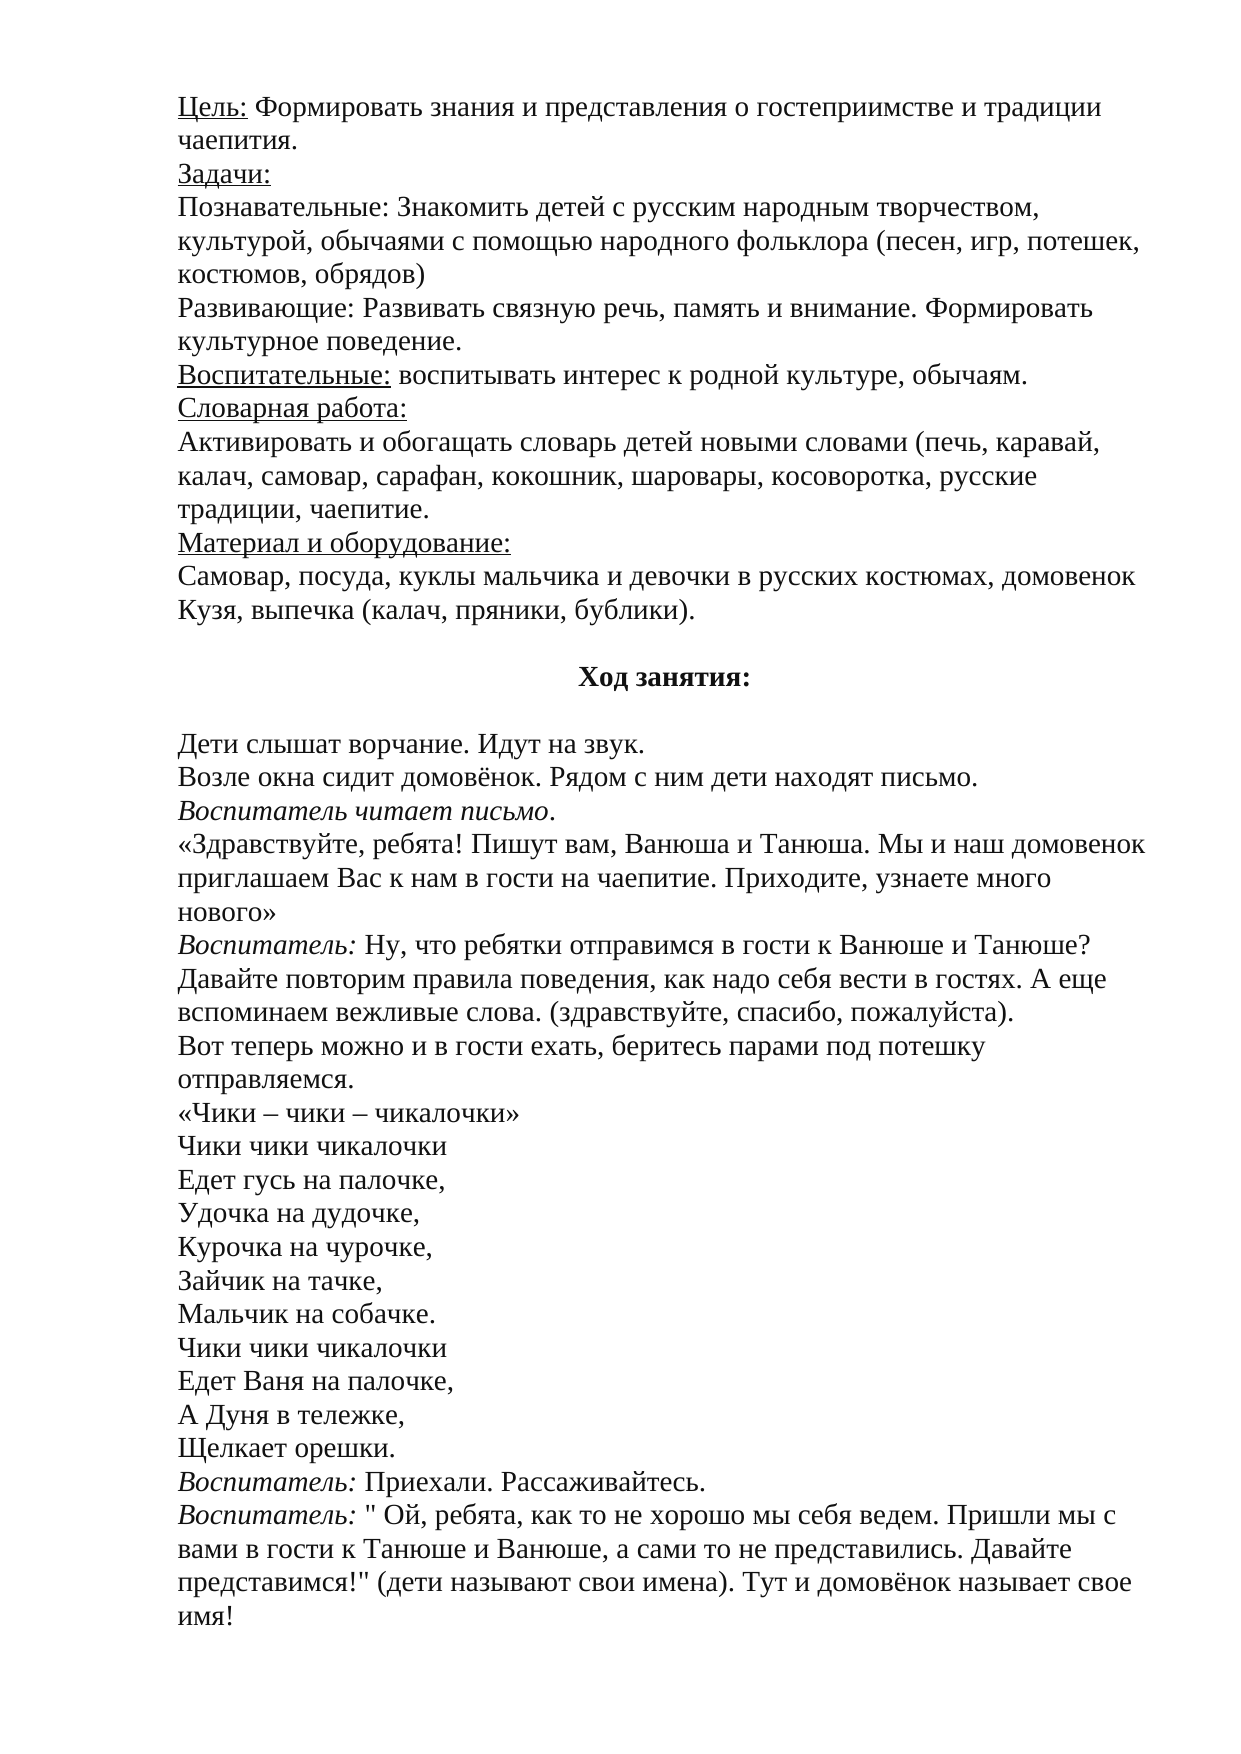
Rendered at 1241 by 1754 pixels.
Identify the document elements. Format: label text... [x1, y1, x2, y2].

text Познавательные: Знакомить детей с русским народным творчеством, культурой, обычаями с помощью народного фольклора (песен, игр, потешек, костюмов, обрядов) [177, 189, 1152, 290]
text Едет Ваня на палочке, [177, 1363, 1152, 1397]
text Задачи: [177, 156, 1152, 189]
text Цель: Формировать знания и представления о гостеприимстве и традиции чаепития. [177, 89, 1152, 156]
text Развивающие: Развивать связную речь, память и внимание. Формировать культурное поведение. [177, 290, 1152, 357]
text «Здравствуйте, ребята! Пишут вам, Ванюша и Танюша. Мы и наш домовенок приглашаем Вас к нам в гости на чаепитие. Приходите, узнаете много нового» [177, 827, 1152, 927]
text Зайчик на тачке, [177, 1263, 1152, 1296]
text Активировать и обогащать словарь детей новыми словами (печь, каравай, калач, самовар, сарафан, кокошник, шаровары, косоворотка, русские традиции, чаепитие. [177, 424, 1152, 525]
text Чики чики чикалочки [177, 1128, 1152, 1162]
text Воспитательные: воспитывать интерес к родной культуре, обычаям. [177, 357, 1152, 391]
text Едет гусь на палочке, [177, 1162, 1152, 1196]
text А Дуня в тележке, [177, 1397, 1152, 1430]
text Самовар, посуда, куклы мальчика и девочки в русских костюмах, домовенок Кузя, выпечка (калач, пряники, бублики). [177, 558, 1152, 625]
text Чики чики чикалочки [177, 1330, 1152, 1363]
text Воспитатель: Приехали. Рассаживайтесь. [177, 1464, 1152, 1497]
text «Чики – чики – чикалочки» [177, 1095, 1152, 1128]
text Вот теперь можно и в гости ехать, беритесь парами под потешку отправляемся. [177, 1028, 1152, 1095]
text Воспитатель: Ну, что ребятки отправимся в гости к Ванюше и Танюше? Давайте повторим правила поведения, как надо себя вести в гостях. А еще вспоминаем вежливые слова. (здравствуйте, спасибо, пожалуйста). [177, 927, 1152, 1028]
text Ход занятия: [177, 659, 1152, 692]
text Материал и оборудование: [177, 525, 1152, 558]
text Щелкает орешки. [177, 1430, 1152, 1464]
text Дети слышат ворчание. Идут на звук. [177, 726, 1152, 759]
text Воспитатель читает письмо. [177, 793, 1152, 827]
text Курочка на чурочке, [177, 1229, 1152, 1263]
text Воспитатель: " Ой, ребята, как то не хорошо мы себя ведем. Пришли мы с вами в гости к Танюше и Ванюше, а сами то не представились. Давайте представимся!" (дети называют свои имена). Тут и домовёнок называет свое имя! [177, 1497, 1152, 1632]
text Удочка на дудочке, [177, 1196, 1152, 1229]
text Словарная работа: [177, 391, 1152, 424]
text Мальчик на собачке. [177, 1296, 1152, 1330]
text Возле окна сидит домовёнок. Рядом с ним дети находят письмо. [177, 759, 1152, 793]
